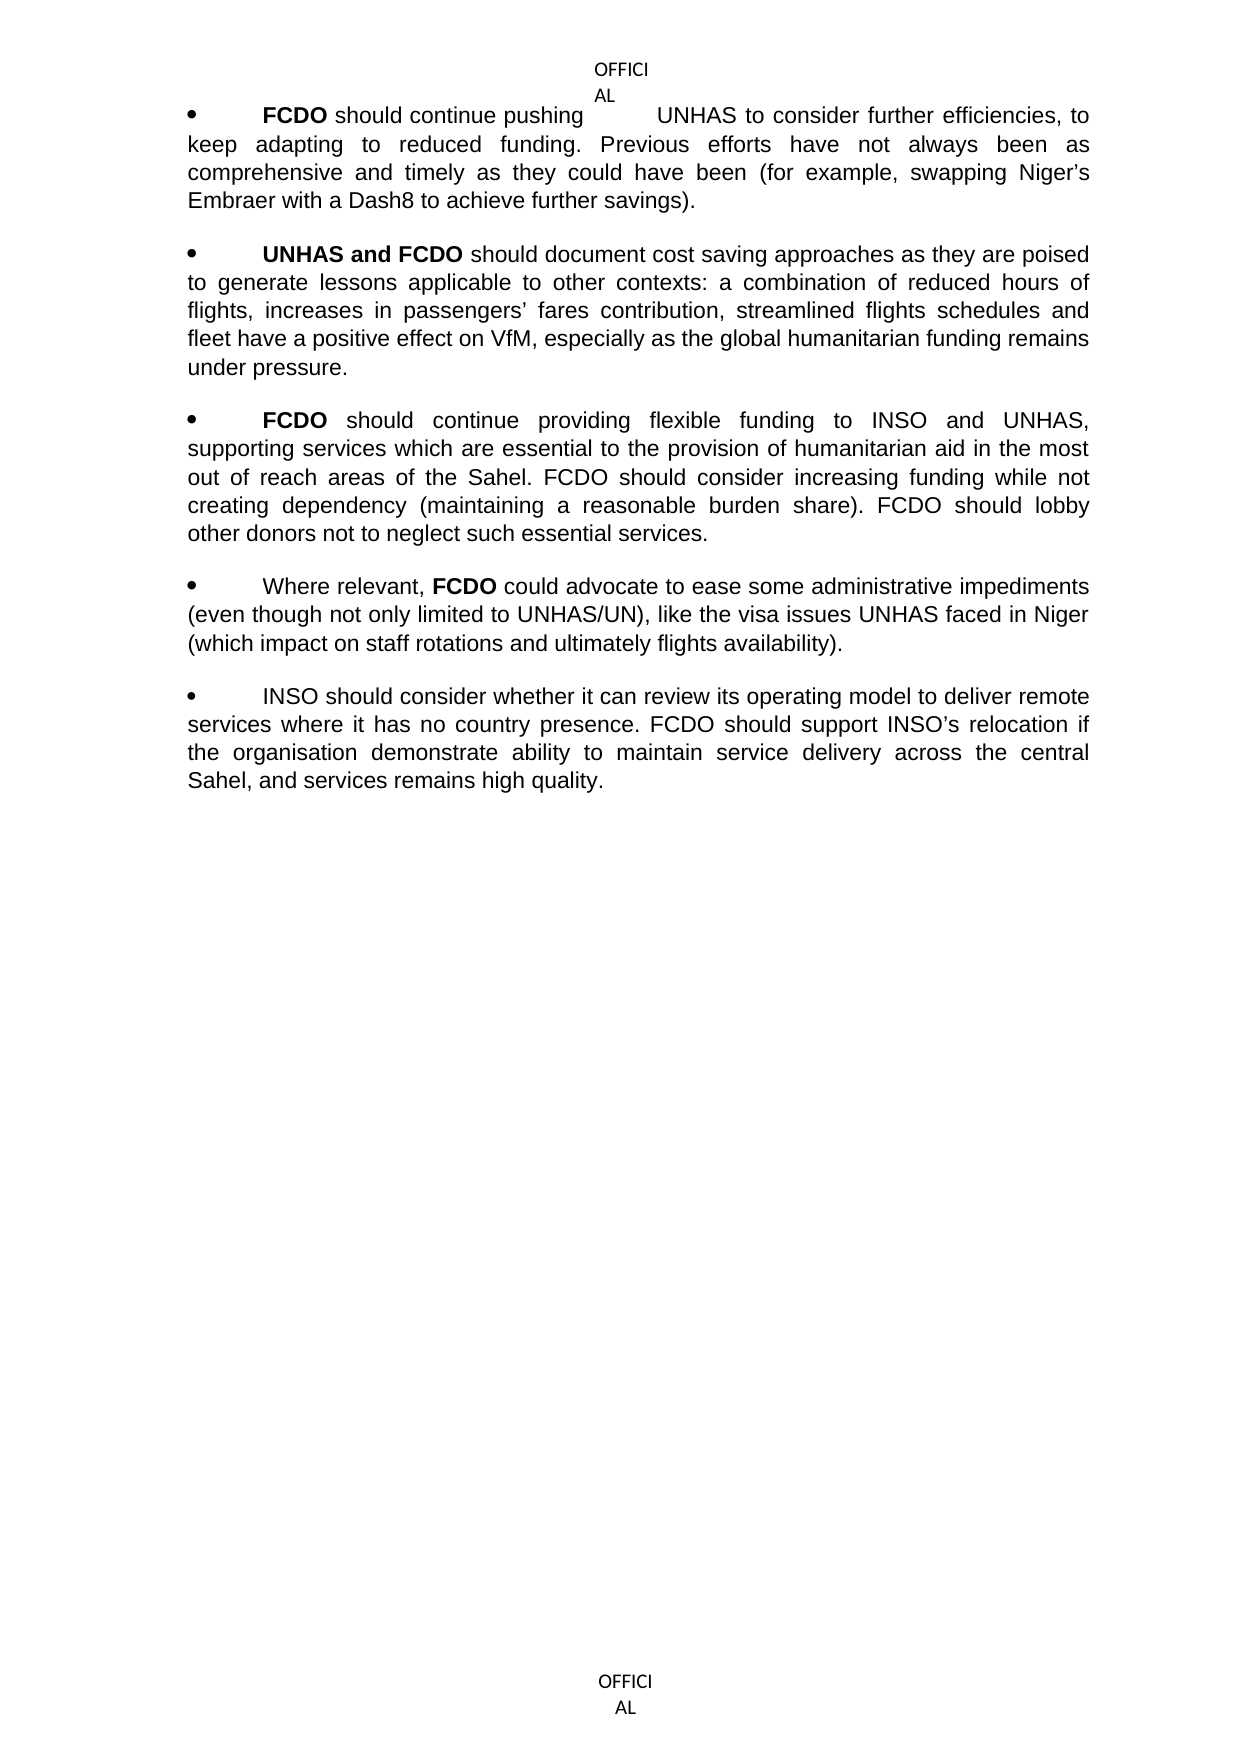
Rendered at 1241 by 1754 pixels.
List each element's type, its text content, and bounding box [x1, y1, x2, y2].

list UNHAS and FCDO should document cost saving approaches as they are poised to generate lessons applicable to other contexts: a combination of reduced hours of flights, increases in passengers’ fares contribution, streamlined flights schedules and fleet have a positive effect on VfM, especially as the global humanitarian funding remains under pressure. [187, 241, 1090, 380]
list FCDO should continue pushing UNHAS to consider further efficiencies, to keep adapting to reduced funding. Previous efforts have not always been as comprehensive and timely as they could have been (for example, swapping Niger’s Embraer with a Dash8 to achieve further savings). [187, 102, 1090, 214]
list FCDO should continue providing flexible funding to INSO and UNHAS, supporting services which are essential to the provision of humanitarian aid in the most out of reach areas of the Sahel. FCDO should consider increasing funding while not creating dependency (maintaining a reasonable burden share). FCDO should lobby other donors not to neglect such essential services. [187, 407, 1090, 546]
list INSO should consider whether it can review its operating model to deliver remote services where it has no country presence. FCDO should support INSO’s relocation if the organisation demonstrate ability to maintain service delivery across the central Sahel, and services remains high quality. [187, 683, 1090, 793]
list Where relevant, FCDO could advocate to ease some administrative impediments (even though not only limited to UNHAS/UN), like the visa issues UNHAS faced in Niger (which impact on staff rotations and ultimately flights availability). [187, 573, 1090, 656]
